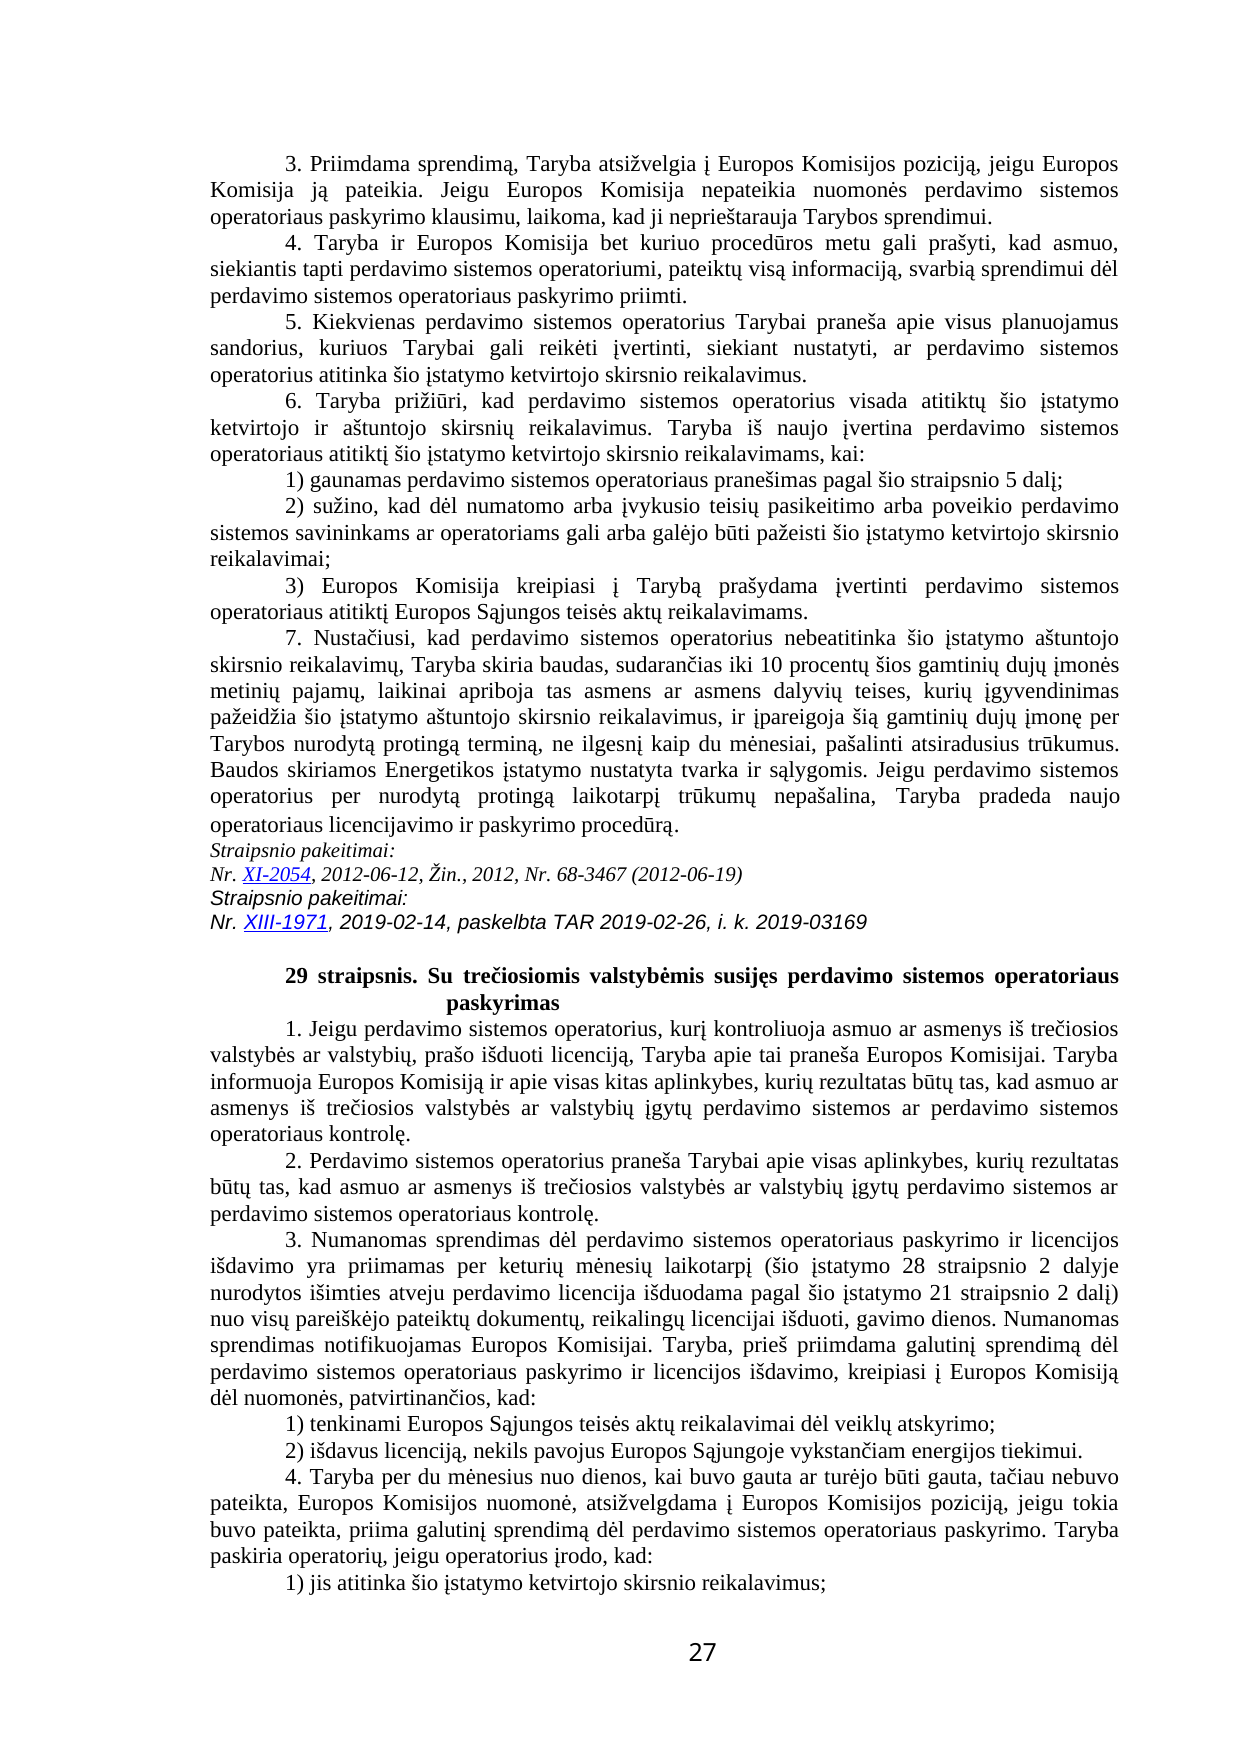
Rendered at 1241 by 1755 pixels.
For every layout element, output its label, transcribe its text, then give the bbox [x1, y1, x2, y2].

text Straipsnio pakeitimai: [210, 886, 1120, 910]
text 3. Priimdama sprendimą, Taryba atsižvelgia į Europos Komisijos poziciją, jeigu Europos Komisija ją pateikia. Jeigu Europos Komisija nepateikia nuomonės perdavimo sistemos operatoriaus paskyrimo klausimu, laikoma, kad ji neprieštarauja Tarybos sprendimui. [210, 150, 1120, 229]
text 1) tenkinami Europos Sąjungos teisės aktų reikalavimai dėl veiklų atskyrimo; [210, 1410, 1120, 1437]
text 3. Numanomas sprendimas dėl perdavimo sistemos operatoriaus paskyrimo ir licencijos išdavimo yra priimamas per keturių mėnesių laikotarpį (šio įstatymo 28 straipsnio 2 dalyje nurodytos išimties atveju perdavimo licencija išduodama pagal šio įstatymo 21 straipsnio 2 dalį) nuo visų pareiškėjo pateiktų dokumentų, reikalingų licencijai išduoti, gavimo dienos. Numanomas sprendimas notifikuojamas Europos Komisijai. Taryba, prieš priimdama galutinį sprendimą dėl perdavimo sistemos operatoriaus paskyrimo ir licencijos išdavimo, kreipiasi į Europos Komisiją dėl nuomonės, patvirtinančios, kad: [210, 1226, 1120, 1410]
text 5. Kiekvienas perdavimo sistemos operatorius Tarybai praneša apie visus planuojamus sandorius, kuriuos Tarybai gali reikėti įvertinti, siekiant nustatyti, ar perdavimo sistemos operatorius atitinka šio įstatymo ketvirtojo skirsnio reikalavimus. [210, 308, 1120, 387]
text 29 straipsnis. Su trečiosiomis valstybėmis susijęs perdavimo sistemos operatoriaus paskyrimas [285, 962, 1120, 1015]
text 1) gaunamas perdavimo sistemos operatoriaus pranešimas pagal šio straipsnio 5 dalį; [210, 466, 1120, 493]
text 1) jis atitinka šio įstatymo ketvirtojo skirsnio reikalavimus; [210, 1568, 1120, 1595]
text Nr. XI-2054, 2012-06-12, Žin., 2012, Nr. 68-3467 (2012-06-19) [210, 862, 1120, 886]
text 2) išdavus licenciją, nekils pavojus Europos Sąjungoje vykstančiam energijos tiekimui. [210, 1437, 1120, 1463]
text 3) Europos Komisija kreipiasi į Tarybą prašydama įvertinti perdavimo sistemos operatoriaus atitiktį Europos Sąjungos teisės aktų reikalavimams. [210, 572, 1120, 624]
text 1. Jeigu perdavimo sistemos operatorius, kurį kontroliuoja asmuo ar asmenys iš trečiosios valstybės ar valstybių, prašo išduoti licenciją, Taryba apie tai praneša Europos Komisijai. Taryba informuoja Europos Komisiją ir apie visas kitas aplinkybes, kurių rezultatas būtų tas, kad asmuo ar asmenys iš trečiosios valstybės ar valstybių įgytų perdavimo sistemos ar perdavimo sistemos operatoriaus kontrolę. [210, 1015, 1120, 1147]
text 2. Perdavimo sistemos operatorius praneša Tarybai apie visas aplinkybes, kurių rezultatas būtų tas, kad asmuo ar asmenys iš trečiosios valstybės ar valstybių įgytų perdavimo sistemos ar perdavimo sistemos operatoriaus kontrolę. [210, 1147, 1120, 1226]
text 7. Nustačiusi, kad perdavimo sistemos operatorius nebeatitinka šio įstatymo aštuntojo skirsnio reikalavimų, Taryba skiria baudas, sudarančias iki 10 procentų šios gamtinių dujų įmonės metinių pajamų, laikinai apriboja tas asmens ar asmens dalyvių teises, kurių įgyvendinimas pažeidžia šio įstatymo aštuntojo skirsnio reikalavimus, ir įpareigoja šią gamtinių dujų įmonę per Tarybos nurodytą protingą terminą, ne ilgesnį kaip du mėnesiai, pašalinti atsiradusius trūkumus. Baudos skiriamos Energetikos įstatymo nustatyta tvarka ir sąlygomis. Jeigu perdavimo sistemos operatorius per nurodytą protingą laikotarpį trūkumų nepašalina, Taryba pradeda naujo operatoriaus licencijavimo ir paskyrimo procedūrą. [210, 624, 1120, 838]
text 2) sužino, kad dėl numatomo arba įvykusio teisių pasikeitimo arba poveikio perdavimo sistemos savininkams ar operatoriams gali arba galėjo būti pažeisti šio įstatymo ketvirtojo skirsnio reikalavimai; [210, 493, 1120, 572]
text 4. Taryba per du mėnesius nuo dienos, kai buvo gauta ar turėjo būti gauta, tačiau nebuvo pateikta, Europos Komisijos nuomonė, atsižvelgdama į Europos Komisijos poziciją, jeigu tokia buvo pateikta, priima galutinį sprendimą dėl perdavimo sistemos operatoriaus paskyrimo. Taryba paskiria operatorių, jeigu operatorius įrodo, kad: [210, 1463, 1120, 1568]
text Straipsnio pakeitimai: [210, 838, 1120, 862]
text 6. Taryba prižiūri, kad perdavimo sistemos operatorius visada atitiktų šio įstatymo ketvirtojo ir aštuntojo skirsnių reikalavimus. Taryba iš naujo įvertina perdavimo sistemos operatoriaus atitiktį šio įstatymo ketvirtojo skirsnio reikalavimams, kai: [210, 387, 1120, 466]
text 4. Taryba ir Europos Komisija bet kuriuo procedūros metu gali prašyti, kad asmuo, siekiantis tapti perdavimo sistemos operatoriumi, pateiktų visą informaciją, svarbią sprendimui dėl perdavimo sistemos operatoriaus paskyrimo priimti. [210, 229, 1120, 308]
text Nr. XIII-1971, 2019-02-14, paskelbta TAR 2019-02-26, i. k. 2019-03169 [210, 910, 1120, 934]
